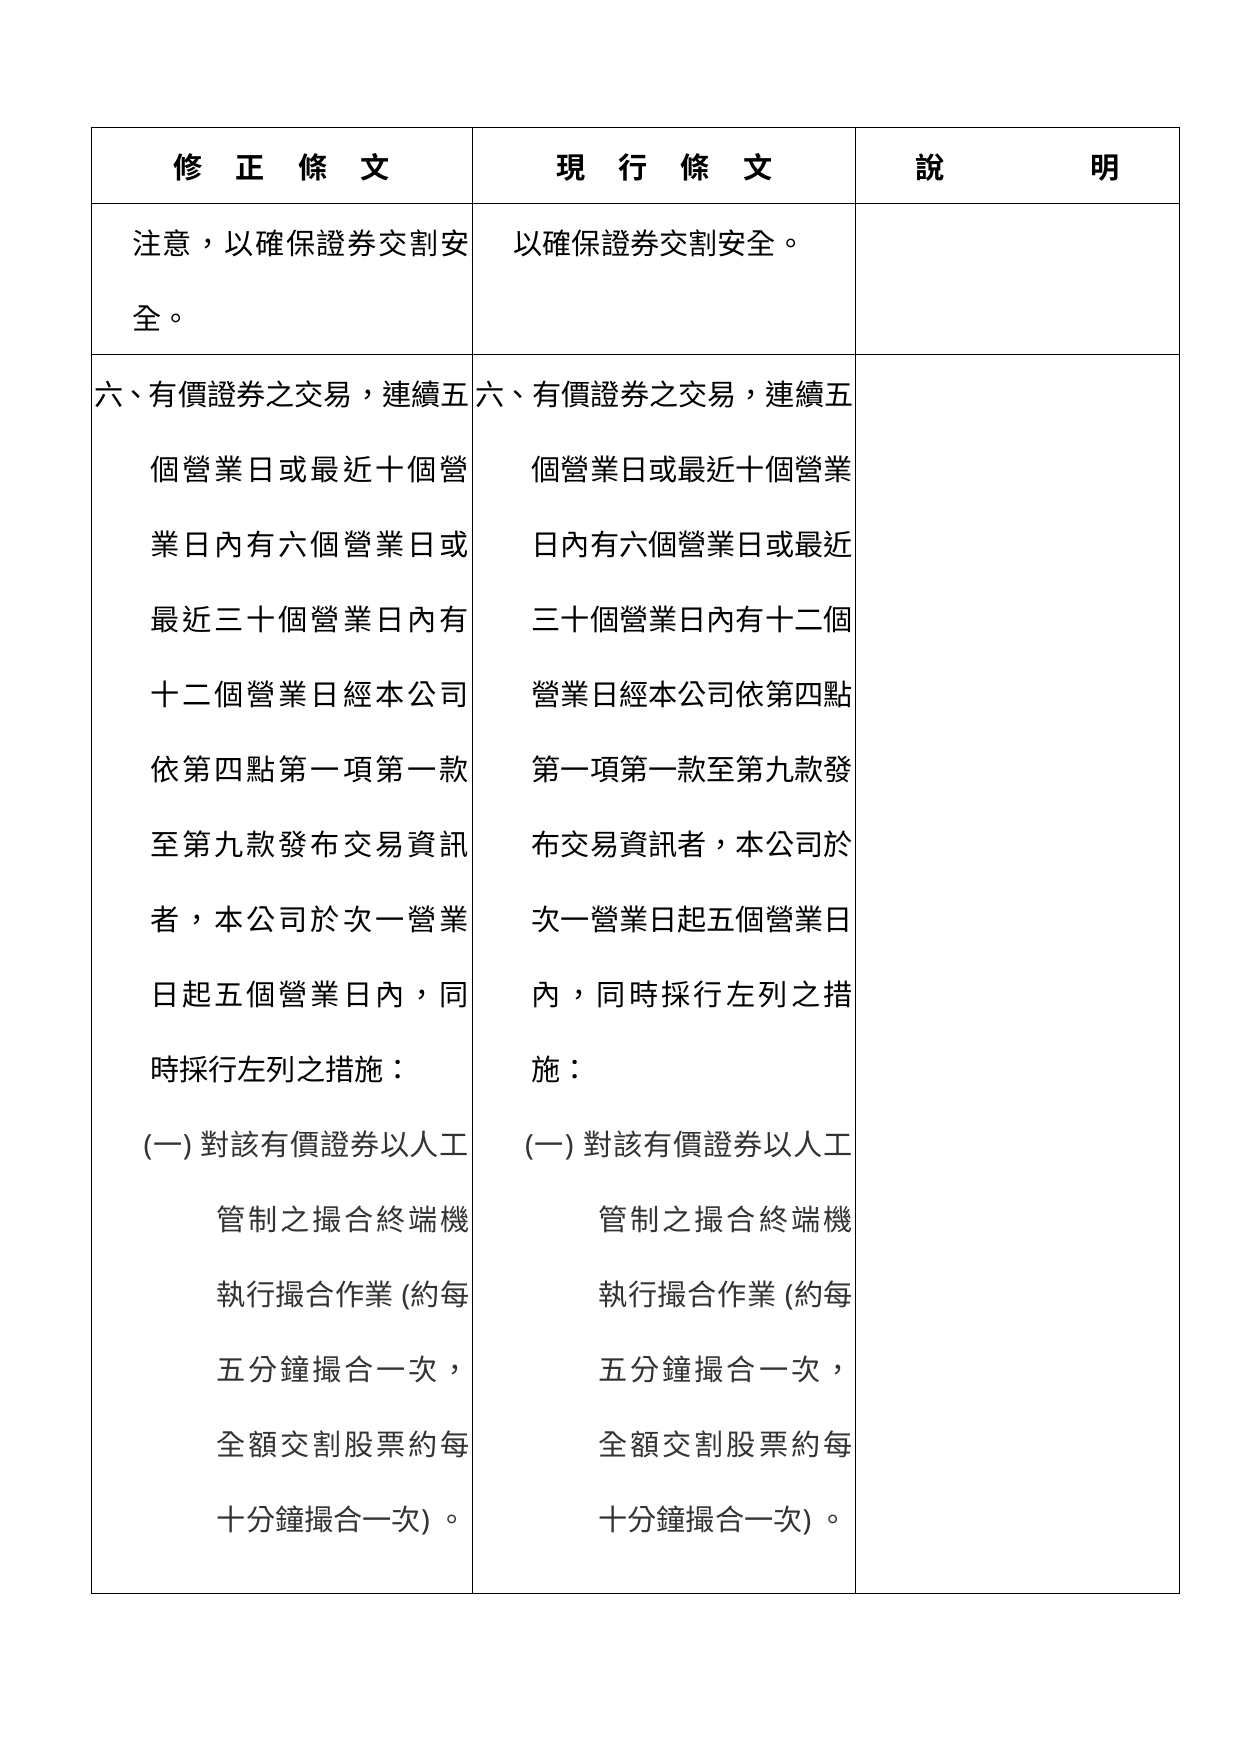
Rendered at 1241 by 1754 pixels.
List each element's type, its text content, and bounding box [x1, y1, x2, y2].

table_cell [856, 355, 1179, 1593]
table_cell 六、有價證券之交易，連續五個營業日或最近十個營業日內有六個營業日或最近三十個營業日內有十二個營業日經本公司依第四點第一項第一款至第九款發布交易資訊者，本公司於次一營業日起五個營業日內，同時採行左列之措施： (一) 對該有價證券以人工管制之撮合終端機執行撮合作業 (約每五分鐘撮合一次，全額交割股票約每十分鐘撮合一次) 。 [473, 355, 855, 1593]
table_header 修 正 條 文 [92, 128, 472, 203]
table_header 現 行 條 文 [473, 128, 855, 203]
table_cell 注意，以確保證券交割安全。 [92, 204, 472, 354]
table_cell [856, 204, 1179, 354]
table_cell 六、有價證券之交易，連續五個營業日或最近十個營業日內有六個營業日或最近三十個營業日內有十二個營業日經本公司依第四點第一項第一款至第九款發布交易資訊者，本公司於次一營業日起五個營業日內，同時採行左列之措施： (一) 對該有價證券以人工管制之撮合終端機執行撮合作業 (約每五分鐘撮合一次，全額交割股票約每十分鐘撮合一次) 。 [92, 355, 472, 1593]
table_cell 以確保證券交割安全。 [473, 204, 855, 354]
table_header 說 明 [856, 128, 1179, 203]
